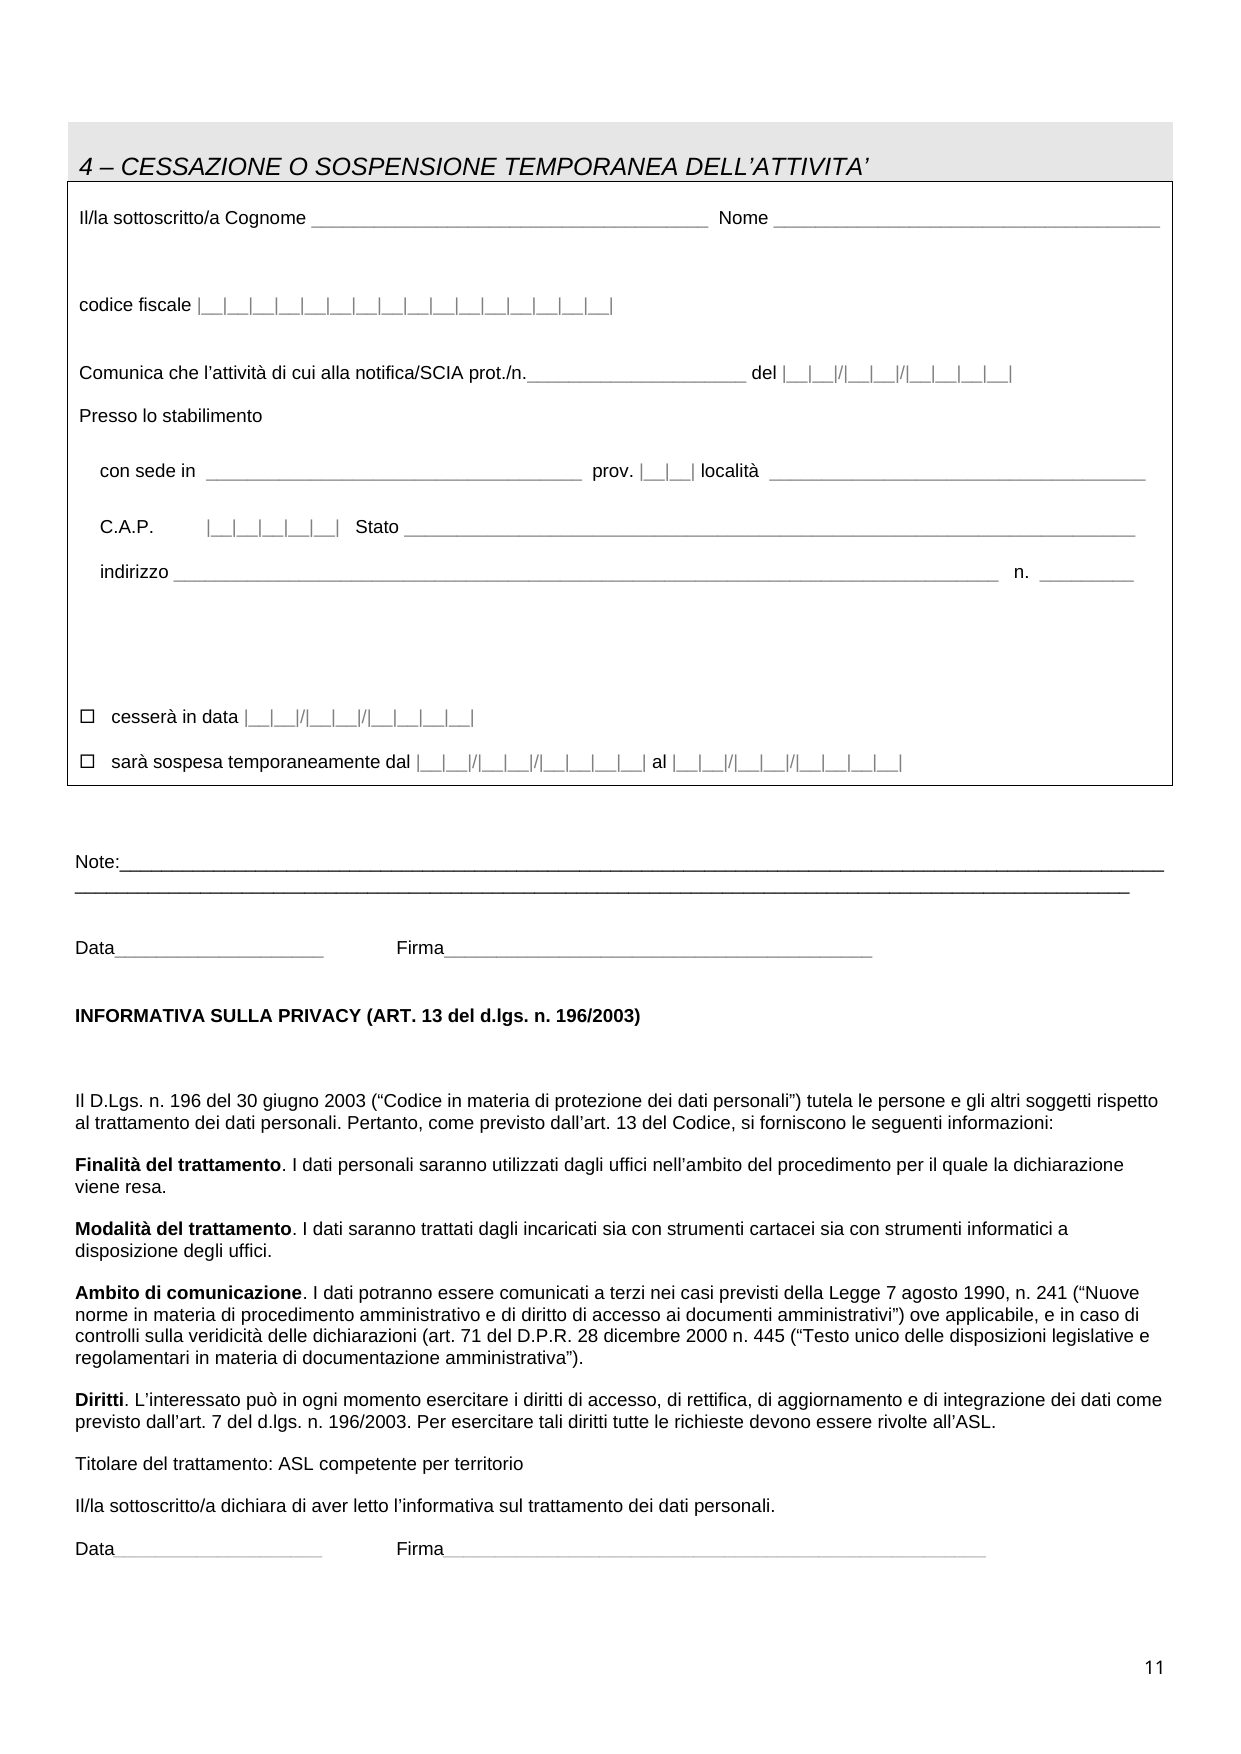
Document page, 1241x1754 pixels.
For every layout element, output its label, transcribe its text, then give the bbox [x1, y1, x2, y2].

text Ambito di comunicazione. I dati potranno essere comunicati a terzi nei casi previsti della Legge 7 agosto 1990, n. 241 (“Nuove norme in materia di procedimento amministrativo e di diritto di accesso ai documenti amministrativi”) ove applicabile, e in caso di controlli sulla veridicità delle dichiarazioni (art. 71 del D.P.R. 28 dicembre 2000 n. 445 (“Testo unico delle disposizioni legislative e regolamentari in materia di documentazione amministrativa”). [75, 1282, 1165, 1368]
text INFORMATIVA SULLA PRIVACY (ART. 13 del d.lgs. n. 196/2003) [75, 1005, 1165, 1027]
text Note:_________________________________________________________________________________________________________________________________________________________________________________________________________ [75, 851, 1165, 894]
text Il/la sottoscritto/a dichiara di aver letto l’informativa sul trattamento dei dati personali. [75, 1495, 1165, 1517]
table_cell Il/la sottoscritto/a Cognome ______________________________________ Nome _____________________________________ codice fiscale |__|__|__|__|__|__|__|__|__|__|__|__|__|__|__|__| Comunica che l’attività di cui alla notifica/SCIA prot./n._____________________ del |__|__|/|__|__|/|__|__|__|__| Presso lo stabilimento con sede in ____________________________________ prov. |__|__| località ____________________________________ C.A.P. |__|__|__|__|__| Stato ______________________________________________________________________ indirizzo _______________________________________________________________________________ n. _________  cesserà in data |__|__|/|__|__|/|__|__|__|__|  sarà sospesa temporaneamente dal |__|__|/|__|__|/|__|__|__|__| al |__|__|/|__|__|/|__|__|__|__| [68, 182, 1172, 785]
text Data____________________ Firma____________________________________________________ [75, 1538, 1165, 1559]
table_header 4 – CESSAZIONE O SOSPENSIONE TEMPORANEA DELL’ATTIVITA’ [68, 122, 1173, 181]
text Modalità del trattamento. I dati saranno trattati dagli incaricati sia con strumenti cartacei sia con strumenti informatici a disposizione degli uffici. [75, 1218, 1165, 1261]
text Il D.Lgs. n. 196 del 30 giugno 2003 (“Codice in materia di protezione dei dati personali”) tutela le persone e gli altri soggetti rispetto al trattamento dei dati personali. Pertanto, come previsto dall’art. 13 del Codice, si forniscono le seguenti informazioni: [75, 1090, 1165, 1133]
text Finalità del trattamento. I dati personali saranno utilizzati dagli uffici nell’ambito del procedimento per il quale la dichiarazione viene resa. [75, 1154, 1165, 1197]
text Titolare del trattamento: ASL competente per territorio [75, 1453, 1165, 1474]
text Diritti. L’interessato può in ogni momento esercitare i diritti di accesso, di rettifica, di aggiornamento e di integrazione dei dati come previsto dall’art. 7 del d.lgs. n. 196/2003. Per esercitare tali diritti tutte le richieste devono essere rivolte all’ASL. [75, 1389, 1165, 1432]
text Data____________________ Firma_________________________________________ [75, 937, 1165, 958]
